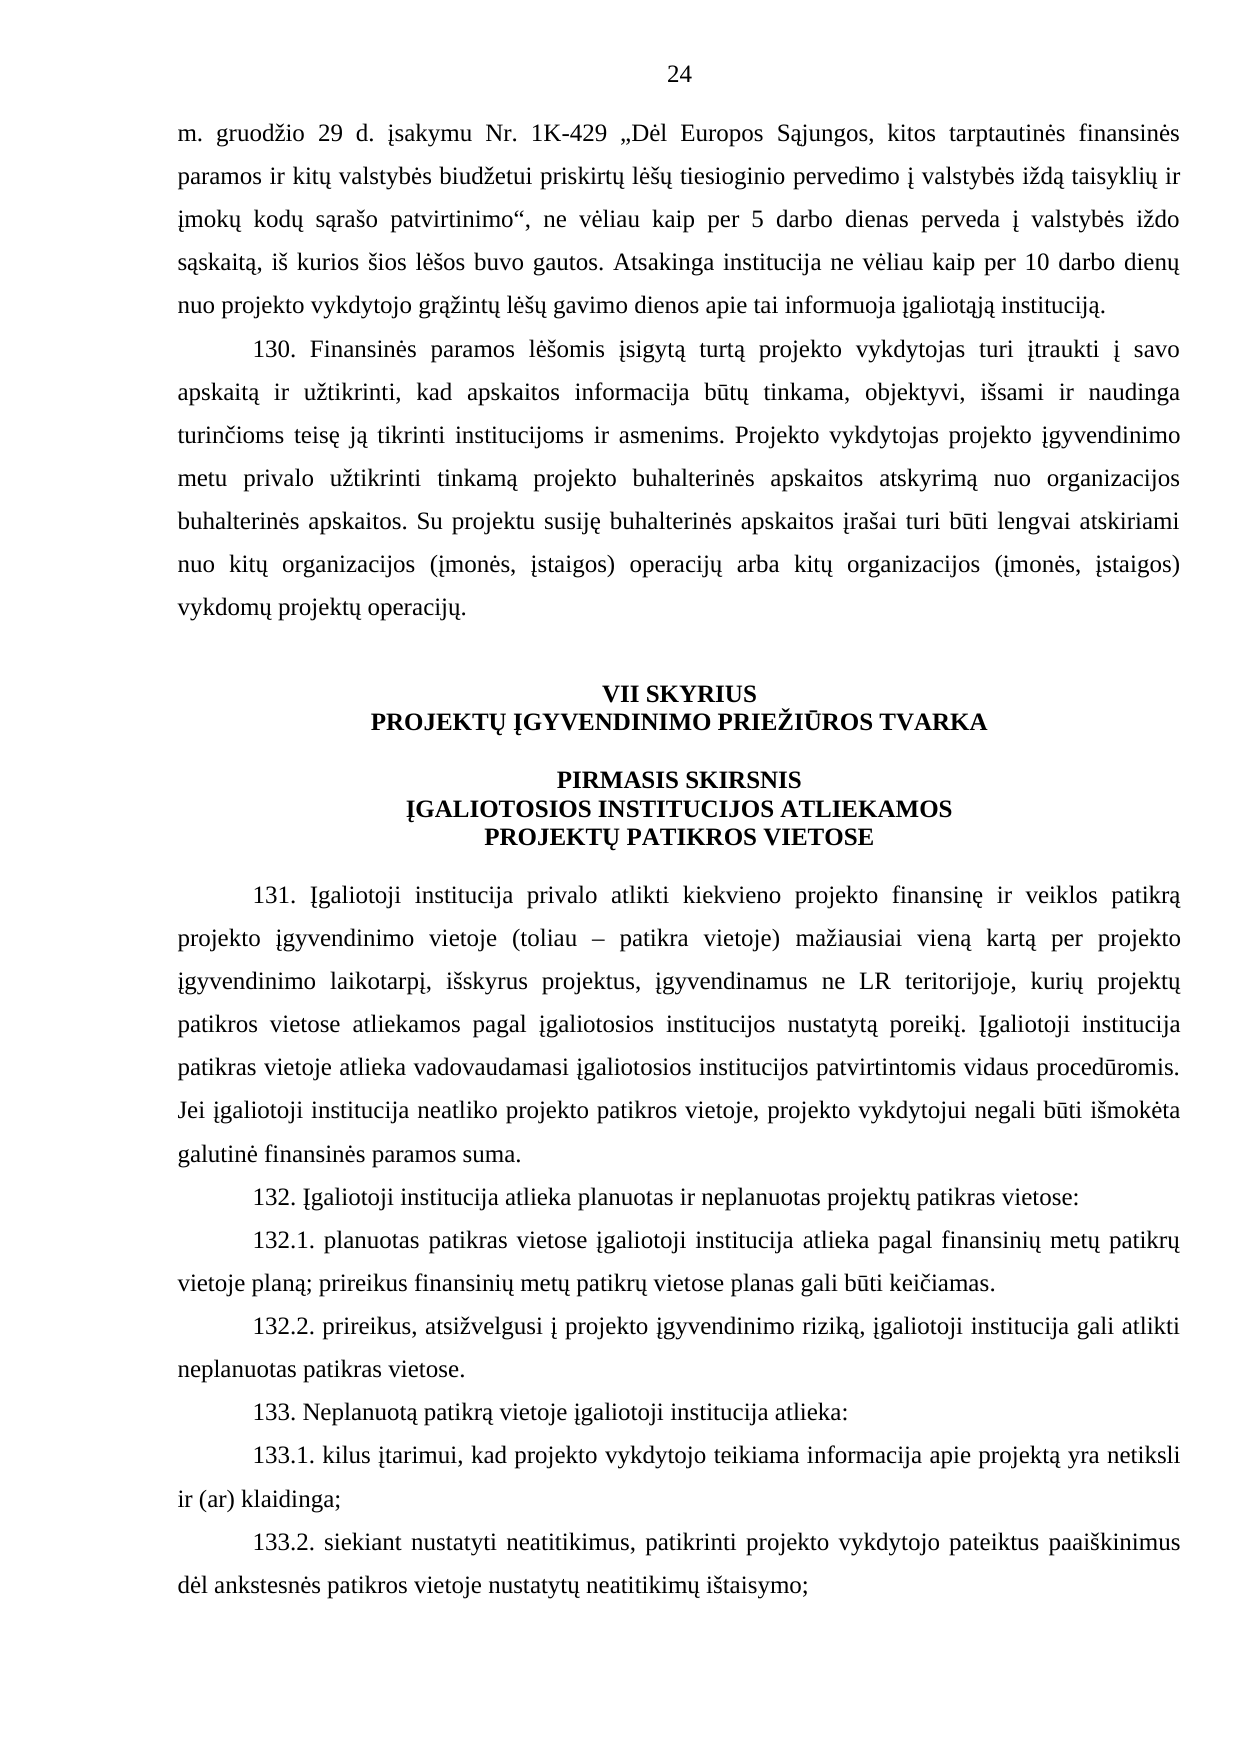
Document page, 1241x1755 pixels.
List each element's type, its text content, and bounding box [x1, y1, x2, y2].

text VII SKYRIUS [177, 679, 1181, 707]
text PIRMASIS SKIRSNIS [177, 765, 1181, 794]
text 132.1. planuotas patikras vietose įgaliotoji institucija atlieka pagal finansinių metų patikrų vietoje planą; prireikus finansinių metų patikrų vietose planas gali būti keičiamas. [177, 1225, 1181, 1297]
text 133.1. kilus įtarimui, kad projekto vykdytojo teikiama informacija apie projektą yra netiksli ir (ar) klaidinga; [177, 1441, 1181, 1512]
text PROJEKTŲ PATIKROS VIETOSE [177, 822, 1181, 851]
text 133.2. siekiant nustatyti neatitikimus, patikrinti projekto vykdytojo pateiktus paaiškinimus dėl ankstesnės patikros vietoje nustatytų neatitikimų ištaisymo; [177, 1527, 1181, 1599]
text 131. Įgaliotoji institucija privalo atlikti kiekvieno projekto finansinę ir veiklos patikrą projekto įgyvendinimo vietoje (toliau – patikra vietoje) mažiausiai vieną kartą per projekto įgyvendinimo laikotarpį, išskyrus projektus, įgyvendinamus ne LR teritorijoje, kurių projektų patikros vietose atliekamos pagal įgaliotosios institucijos nustatytą poreikį. Įgaliotoji institucija patikras vietoje atlieka vadovaudamasi įgaliotosios institucijos patvirtintomis vidaus procedūromis. Jei įgaliotoji institucija neatliko projekto patikros vietoje, projekto vykdytojui negali būti išmokėta galutinė finansinės paramos suma. [177, 880, 1181, 1167]
text 132. Įgaliotoji institucija atlieka planuotas ir neplanuotas projektų patikras vietose: [177, 1182, 1181, 1211]
text 132.2. prireikus, atsižvelgusi į projekto įgyvendinimo riziką, įgaliotoji institucija gali atlikti neplanuotas patikras vietose. [177, 1311, 1181, 1383]
text 130. Finansinės paramos lėšomis įsigytą turtą projekto vykdytojas turi įtraukti į savo apskaitą ir užtikrinti, kad apskaitos informacija būtų tinkama, objektyvi, išsami ir naudinga turinčioms teisę ją tikrinti institucijoms ir asmenims. Projekto vykdytojas projekto įgyvendinimo metu privalo užtikrinti tinkamą projekto buhalterinės apskaitos atskyrimą nuo organizacijos buhalterinės apskaitos. Su projektu susiję buhalterinės apskaitos įrašai turi būti lengvai atskiriami nuo kitų organizacijos (įmonės, įstaigos) operacijų arba kitų organizacijos (įmonės, įstaigos) vykdomų projektų operacijų. [177, 334, 1181, 621]
text m. gruodžio 29 d. įsakymu Nr. 1K-429 „Dėl Europos Sąjungos, kitos tarptautinės finansinės paramos ir kitų valstybės biudžetui priskirtų lėšų tiesioginio pervedimo į valstybės iždą taisyklių ir įmokų kodų sąrašo patvirtinimo“, ne vėliau kaip per 5 darbo dienas perveda į valstybės iždo sąskaitą, iš kurios šios lėšos buvo gautos. Atsakinga institucija ne vėliau kaip per 10 darbo dienų nuo projekto vykdytojo grąžintų lėšų gavimo dienos apie tai informuoja įgaliotąją instituciją. [177, 118, 1181, 319]
text PROJEKTŲ ĮGYVENDINIMO PRIEŽIŪROS TVARKA [177, 707, 1181, 736]
text ĮGALIOTOSIOS INSTITUCIJOS ATLIEKAMOS [177, 794, 1181, 822]
text 133. Neplanuotą patikrą vietoje įgaliotoji institucija atlieka: [177, 1397, 1181, 1426]
